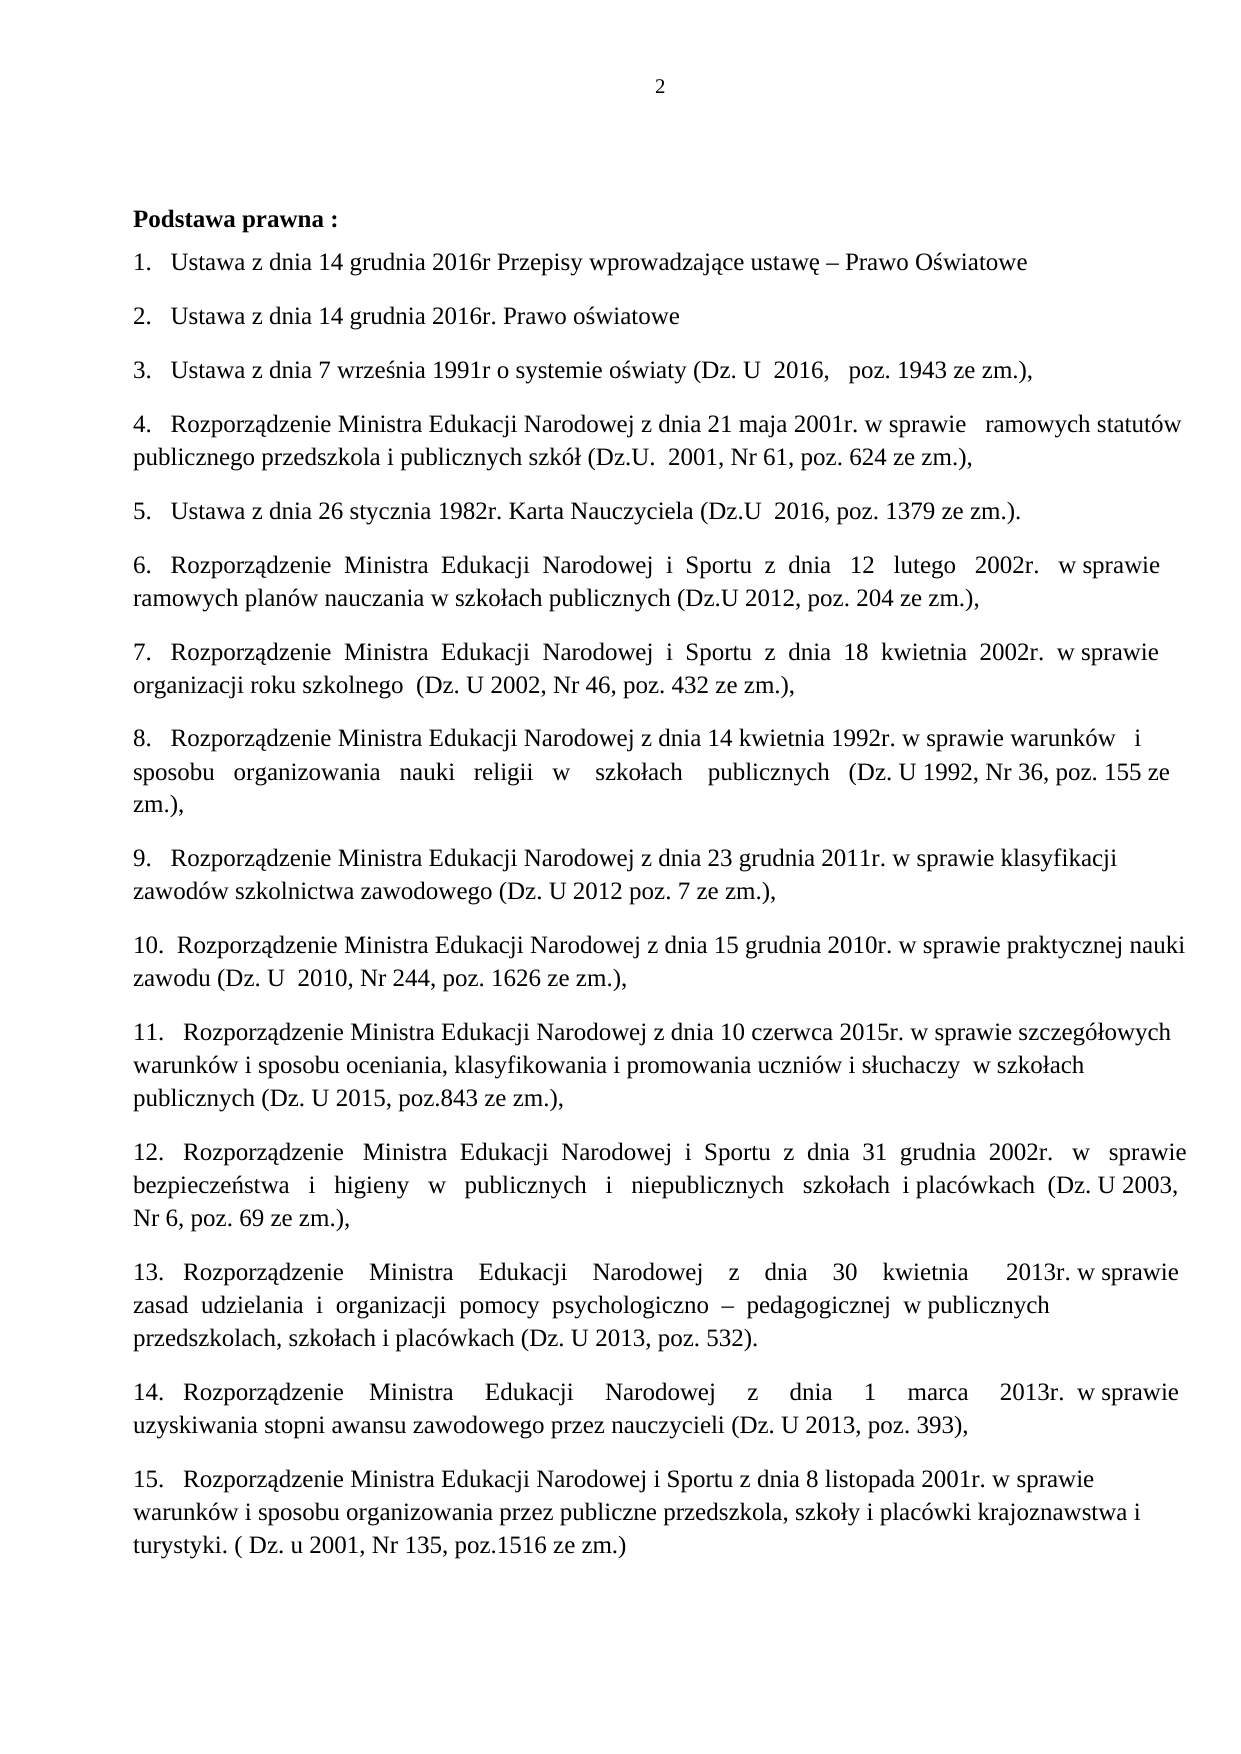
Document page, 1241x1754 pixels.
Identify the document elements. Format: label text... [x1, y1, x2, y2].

text 3. Ustawa z dnia 7 września 1991r o systemie oświaty (Dz. U 2016, poz. 1943 ze zm.), [133, 355, 1187, 384]
text 2. Ustawa z dnia 14 grudnia 2016r. Prawo oświatowe [133, 301, 1187, 330]
text 11. Rozporządzenie Ministra Edukacji Narodowej z dnia 10 czerwca 2015r. w sprawie szczegółowych warunków i sposobu oceniania, klasyfikowania i promowania uczniów i słuchaczy w szkołach publicznych (Dz. U 2015, poz.843 ze zm.), [133, 1017, 1187, 1112]
text 4. Rozporządzenie Ministra Edukacji Narodowej z dnia 21 maja 2001r. w sprawie ramowych statutów publicznego przedszkola i publicznych szkół (Dz.U. 2001, Nr 61, poz. 624 ze zm.), [133, 409, 1187, 471]
text 15. Rozporządzenie Ministra Edukacji Narodowej i Sportu z dnia 8 listopada 2001r. w sprawie warunków i sposobu organizowania przez publiczne przedszkola, szkoły i placówki krajoznawstwa i turystyki. ( Dz. u 2001, Nr 135, poz.1516 ze zm.) [133, 1464, 1187, 1558]
text 6. Rozporządzenie Ministra Edukacji Narodowej i Sportu z dnia 12 lutego 2002r. w sprawie ramowych planów nauczania w szkołach publicznych (Dz.U 2012, poz. 204 ze zm.), [133, 550, 1187, 612]
text 10. Rozporządzenie Ministra Edukacji Narodowej z dnia 15 grudnia 2010r. w sprawie praktycznej nauki zawodu (Dz. U 2010, Nr 244, poz. 1626 ze zm.), [133, 930, 1187, 992]
text 13. Rozporządzenie Ministra Edukacji Narodowej z dnia 30 kwietnia 2013r. w sprawie zasad udzielania i organizacji pomocy psychologiczno – pedagogicznej w publicznych przedszkolach, szkołach i placówkach (Dz. U 2013, poz. 532). [133, 1257, 1187, 1352]
text 8. Rozporządzenie Ministra Edukacji Narodowej z dnia 14 kwietnia 1992r. w sprawie warunków i sposobu organizowania nauki religii w szkołach publicznych (Dz. U 1992, Nr 36, poz. 155 ze zm.), [133, 723, 1187, 818]
text 5. Ustawa z dnia 26 stycznia 1982r. Karta Nauczyciela (Dz.U 2016, poz. 1379 ze zm.). [133, 496, 1187, 525]
text 12. Rozporządzenie Ministra Edukacji Narodowej i Sportu z dnia 31 grudnia 2002r. w sprawie bezpieczeństwa i higieny w publicznych i niepublicznych szkołach i placówkach (Dz. U 2003, Nr 6, poz. 69 ze zm.), [133, 1137, 1187, 1232]
text 7. Rozporządzenie Ministra Edukacji Narodowej i Sportu z dnia 18 kwietnia 2002r. w sprawie organizacji roku szkolnego (Dz. U 2002, Nr 46, poz. 432 ze zm.), [133, 637, 1187, 698]
text 14. Rozporządzenie Ministra Edukacji Narodowej z dnia 1 marca 2013r. w sprawie uzyskiwania stopni awansu zawodowego przez nauczycieli (Dz. U 2013, poz. 393), [133, 1377, 1187, 1439]
text 1. Ustawa z dnia 14 grudnia 2016r Przepisy wprowadzające ustawę – Prawo Oświatowe [133, 247, 1187, 276]
text 9. Rozporządzenie Ministra Edukacji Narodowej z dnia 23 grudnia 2011r. w sprawie klasyfikacji zawodów szkolnictwa zawodowego (Dz. U 2012 poz. 7 ze zm.), [133, 843, 1187, 905]
text Podstawa prawna : [133, 204, 1187, 233]
